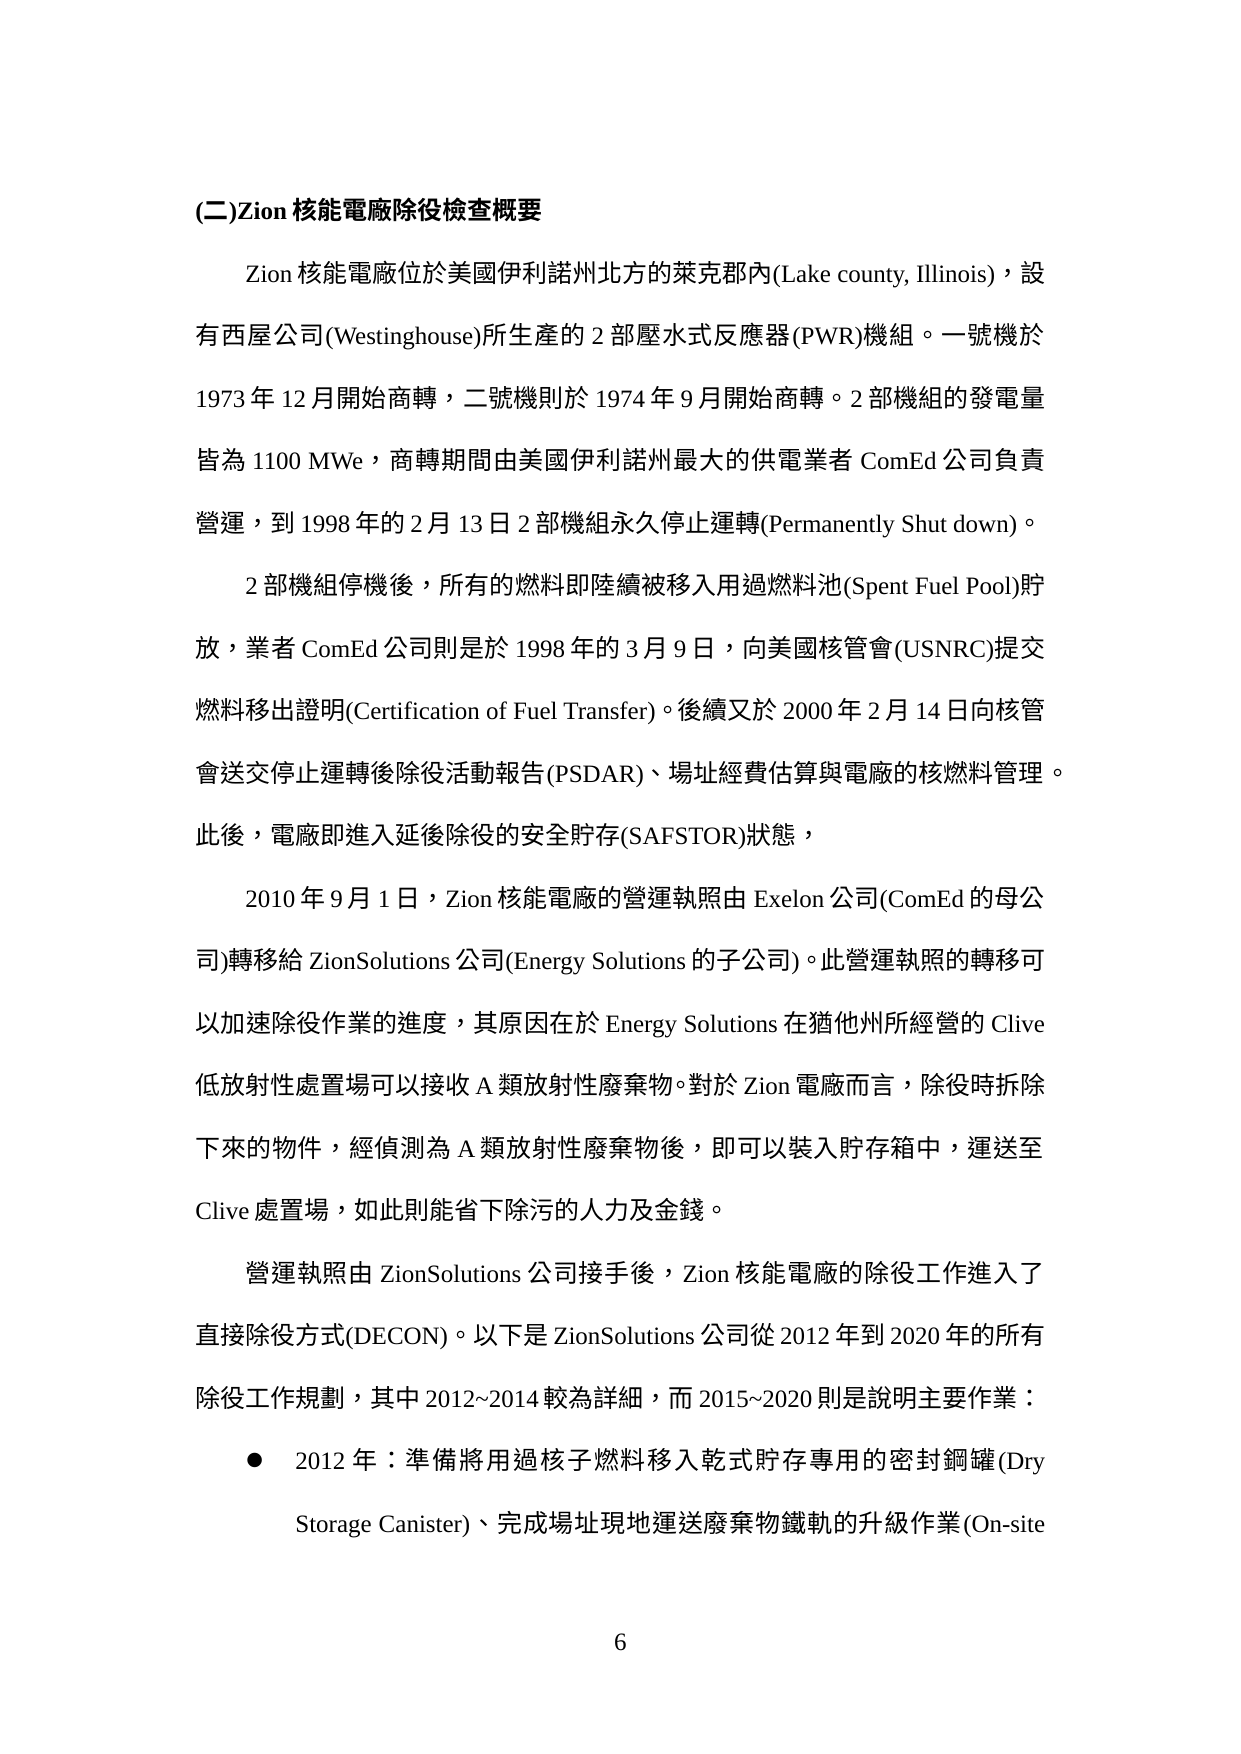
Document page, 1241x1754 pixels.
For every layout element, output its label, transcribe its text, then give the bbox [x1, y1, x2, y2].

text (二)Zion核能電廠除役檢查概要 [195, 164, 1045, 227]
text 2部機組停機後，所有的燃料即陸續被移入用過燃料池(Spent Fuel Pool)貯放，業者ComEd公司則是於1998年的3月9日，向美國核管會(USNRC)提交燃料移出證明(Certification of Fuel Transfer)。後續又於2000年2月14日向核管會送交停止運轉後除役活動報告(PSDAR)、場址經費估算與電廠的核燃料管理。此後，電廠即進入延後除役的安全貯存(SAFSTOR)狀態， [195, 539, 1045, 852]
list 2012年：準備將用過核子燃料移入乾式貯存專用的密封鋼罐(Dry Storage Canister)、完成場址現地運送廢棄物鐵軌的升級作業(On-site rail upgrades)、將A類放射性廢棄物裝入火車貨櫃(Loading Waste into Rail Cars)、完成燃料廠房吊車的安裝(Fuel Building Crane Installation)、開始製作混凝土護箱與乾式貯存設施(VCC and ISFSI Construction)、與WCS處置場進行合約簽訂(Established Contract with WCS)、開始將部分設備從反應器廠房移出(Removal of Equipment from Containments)、以及進行反應器爐體內部組件切割的支援工作(Work to Support the Segmentation of Reactor Vessel Internals)。 [245, 1414, 1045, 1539]
text 2010年9月1日，Zion核能電廠的營運執照由Exelon公司(ComEd的母公司)轉移給ZionSolutions公司(Energy Solutions的子公司)。此營運執照的轉移可以加速除役作業的進度，其原因在於Energy Solutions在猶他州所經營的Clive低放射性處置場可以接收A類放射性廢棄物。對於Zion電廠而言，除役時拆除下來的物件，經偵測為A類放射性廢棄物後，即可以裝入貯存箱中，運送至Clive處置場，如此則能省下除污的人力及金錢。 [195, 852, 1045, 1227]
text Zion核能電廠位於美國伊利諾州北方的萊克郡內(Lake county, Illinois)，設有西屋公司(Westinghouse)所生產的2部壓水式反應器(PWR)機組。一號機於1973年12月開始商轉，二號機則於1974年9月開始商轉。2部機組的發電量皆為1100 MWe，商轉期間由美國伊利諾州最大的供電業者ComEd公司負責營運，到1998年的2月13日2部機組永久停止運轉(Permanently Shut down)。 [195, 227, 1045, 539]
text 營運執照由ZionSolutions公司接手後，Zion核能電廠的除役工作進入了直接除役方式(DECON)。以下是ZionSolutions公司從2012年到2020年的所有除役工作規劃，其中2012~2014較為詳細，而2015~2020則是說明主要作業： [195, 1227, 1045, 1414]
